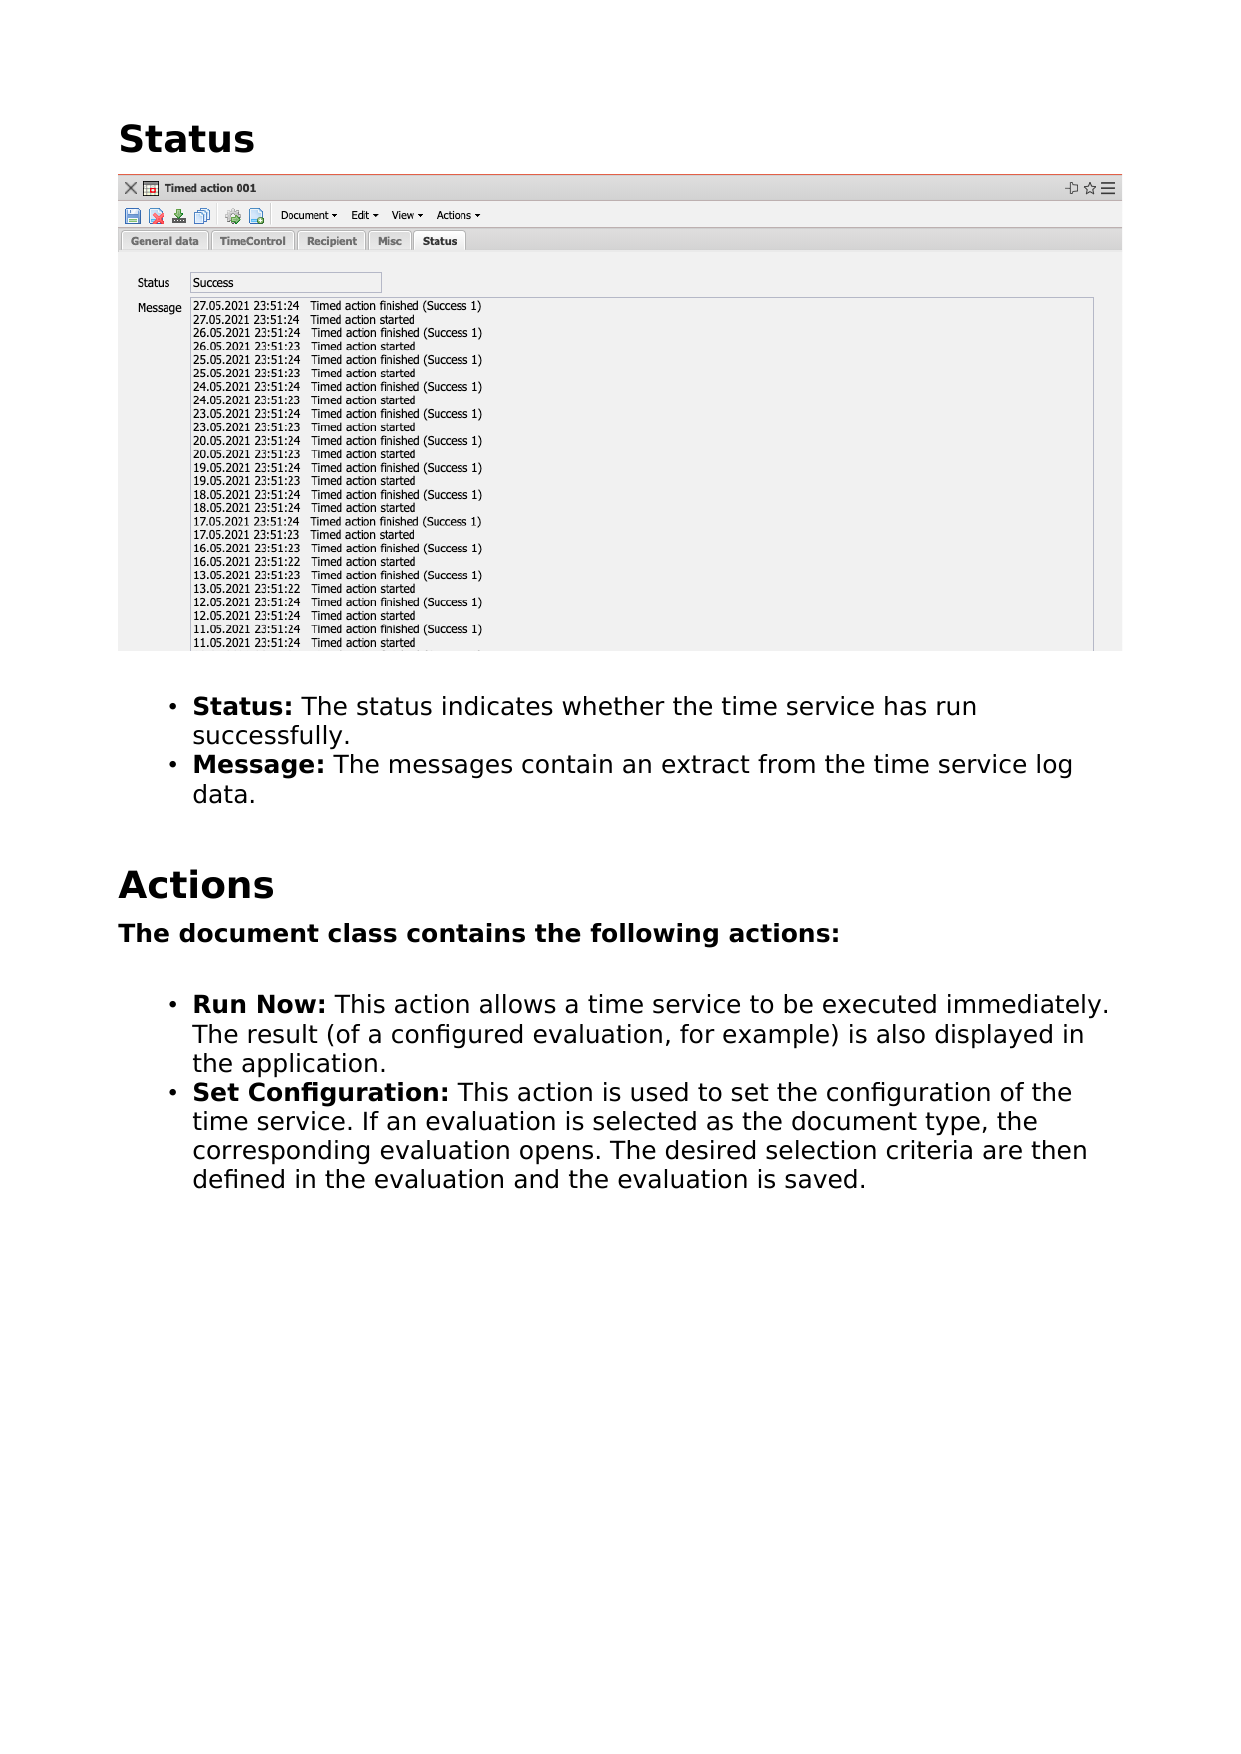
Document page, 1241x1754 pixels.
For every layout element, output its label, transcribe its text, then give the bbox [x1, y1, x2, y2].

text The document class contains the following actions: [118, 919, 1122, 949]
picture [118, 174, 1123, 651]
list Run Now: This action allows a time service to be executed immediately. The result (of a configured evaluation, for example) is also displayed in the application. [177, 991, 1122, 1078]
list Message: The messages contain an extract from the time service log data. [177, 751, 1122, 809]
subtitle Actions [118, 863, 1122, 907]
list Set Configuration: This action is used to set the configuration of the time service. If an evaluation is selected as the document type, the corresponding evaluation opens. The desired selection criteria are then defined in the evaluation and the evaluation is saved. [177, 1078, 1122, 1195]
subtitle Status [118, 118, 1122, 162]
list Status: The status indicates whether the time service has run successfully. [177, 692, 1122, 751]
